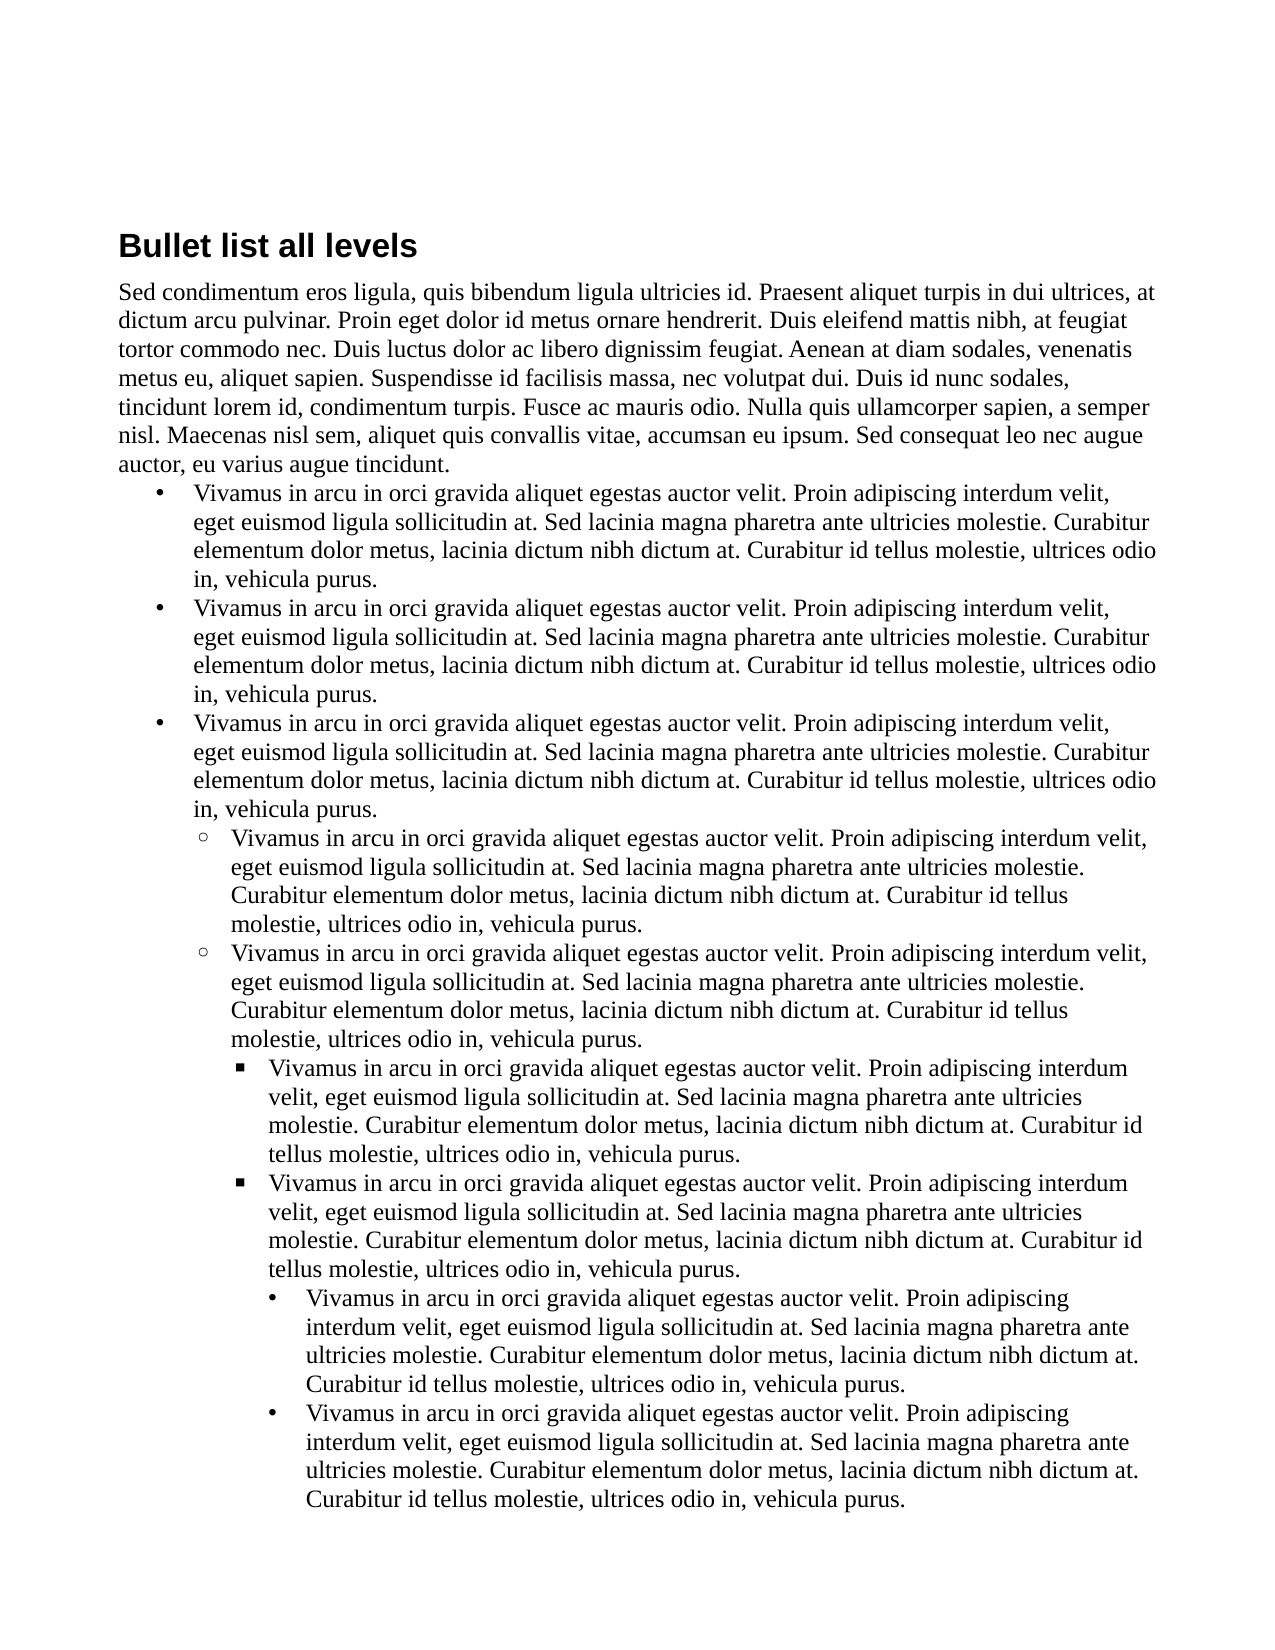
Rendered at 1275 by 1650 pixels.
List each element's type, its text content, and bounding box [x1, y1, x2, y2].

list Vivamus in arcu in orci gravida aliquet egestas auctor velit. Proin adipiscing interdum velit, eget euismod ligula sollicitudin at. Sed lacinia magna pharetra ante ultricies molestie. Curabitur elementum dolor metus, lacinia dictum nibh dictum at. Curabitur id tellus molestie, ultrices odio in, vehicula purus. [268, 1283, 1157, 1398]
list Vivamus in arcu in orci gravida aliquet egestas auctor velit. Proin adipiscing interdum velit, eget euismod ligula sollicitudin at. Sed lacinia magna pharetra ante ultricies molestie. Curabitur elementum dolor metus, lacinia dictum nibh dictum at. Curabitur id tellus molestie, ultrices odio in, vehicula purus. [156, 593, 1157, 708]
text Sed condimentum eros ligula, quis bibendum ligula ultricies id. Praesent aliquet turpis in dui ultrices, at dictum arcu pulvinar. Proin eget dolor id metus ornare hendrerit. Duis eleifend mattis nibh, at feugiat tortor commodo nec. Duis luctus dolor ac libero dignissim feugiat. Aenean at diam sodales, venenatis metus eu, aliquet sapien. Suspendisse id facilisis massa, nec volutpat dui. Duis id nunc sodales, tincidunt lorem id, condimentum turpis. Fusce ac mauris odio. Nulla quis ullamcorper sapien, a semper nisl. Maecenas nisl sem, aliquet quis convallis vitae, accumsan eu ipsum. Sed consequat leo nec augue auctor, eu varius augue tincidunt. [118, 277, 1157, 478]
list Vivamus in arcu in orci gravida aliquet egestas auctor velit. Proin adipiscing interdum velit, eget euismod ligula sollicitudin at. Sed lacinia magna pharetra ante ultricies molestie. Curabitur elementum dolor metus, lacinia dictum nibh dictum at. Curabitur id tellus molestie, ultrices odio in, vehicula purus. [231, 1168, 1157, 1283]
subtitle Bullet list all levels [118, 226, 1157, 264]
list Vivamus in arcu in orci gravida aliquet egestas auctor velit. Proin adipiscing interdum velit, eget euismod ligula sollicitudin at. Sed lacinia magna pharetra ante ultricies molestie. Curabitur elementum dolor metus, lacinia dictum nibh dictum at. Curabitur id tellus molestie, ultrices odio in, vehicula purus. [193, 938, 1157, 1053]
list Vivamus in arcu in orci gravida aliquet egestas auctor velit. Proin adipiscing interdum velit, eget euismod ligula sollicitudin at. Sed lacinia magna pharetra ante ultricies molestie. Curabitur elementum dolor metus, lacinia dictum nibh dictum at. Curabitur id tellus molestie, ultrices odio in, vehicula purus. [156, 478, 1157, 593]
list Vivamus in arcu in orci gravida aliquet egestas auctor velit. Proin adipiscing interdum velit, eget euismod ligula sollicitudin at. Sed lacinia magna pharetra ante ultricies molestie. Curabitur elementum dolor metus, lacinia dictum nibh dictum at. Curabitur id tellus molestie, ultrices odio in, vehicula purus. [231, 1053, 1157, 1168]
list Vivamus in arcu in orci gravida aliquet egestas auctor velit. Proin adipiscing interdum velit, eget euismod ligula sollicitudin at. Sed lacinia magna pharetra ante ultricies molestie. Curabitur elementum dolor metus, lacinia dictum nibh dictum at. Curabitur id tellus molestie, ultrices odio in, vehicula purus. [156, 708, 1157, 823]
list Vivamus in arcu in orci gravida aliquet egestas auctor velit. Proin adipiscing interdum velit, eget euismod ligula sollicitudin at. Sed lacinia magna pharetra ante ultricies molestie. Curabitur elementum dolor metus, lacinia dictum nibh dictum at. Curabitur id tellus molestie, ultrices odio in, vehicula purus. [268, 1398, 1157, 1513]
list Vivamus in arcu in orci gravida aliquet egestas auctor velit. Proin adipiscing interdum velit, eget euismod ligula sollicitudin at. Sed lacinia magna pharetra ante ultricies molestie. Curabitur elementum dolor metus, lacinia dictum nibh dictum at. Curabitur id tellus molestie, ultrices odio in, vehicula purus. [193, 823, 1157, 938]
